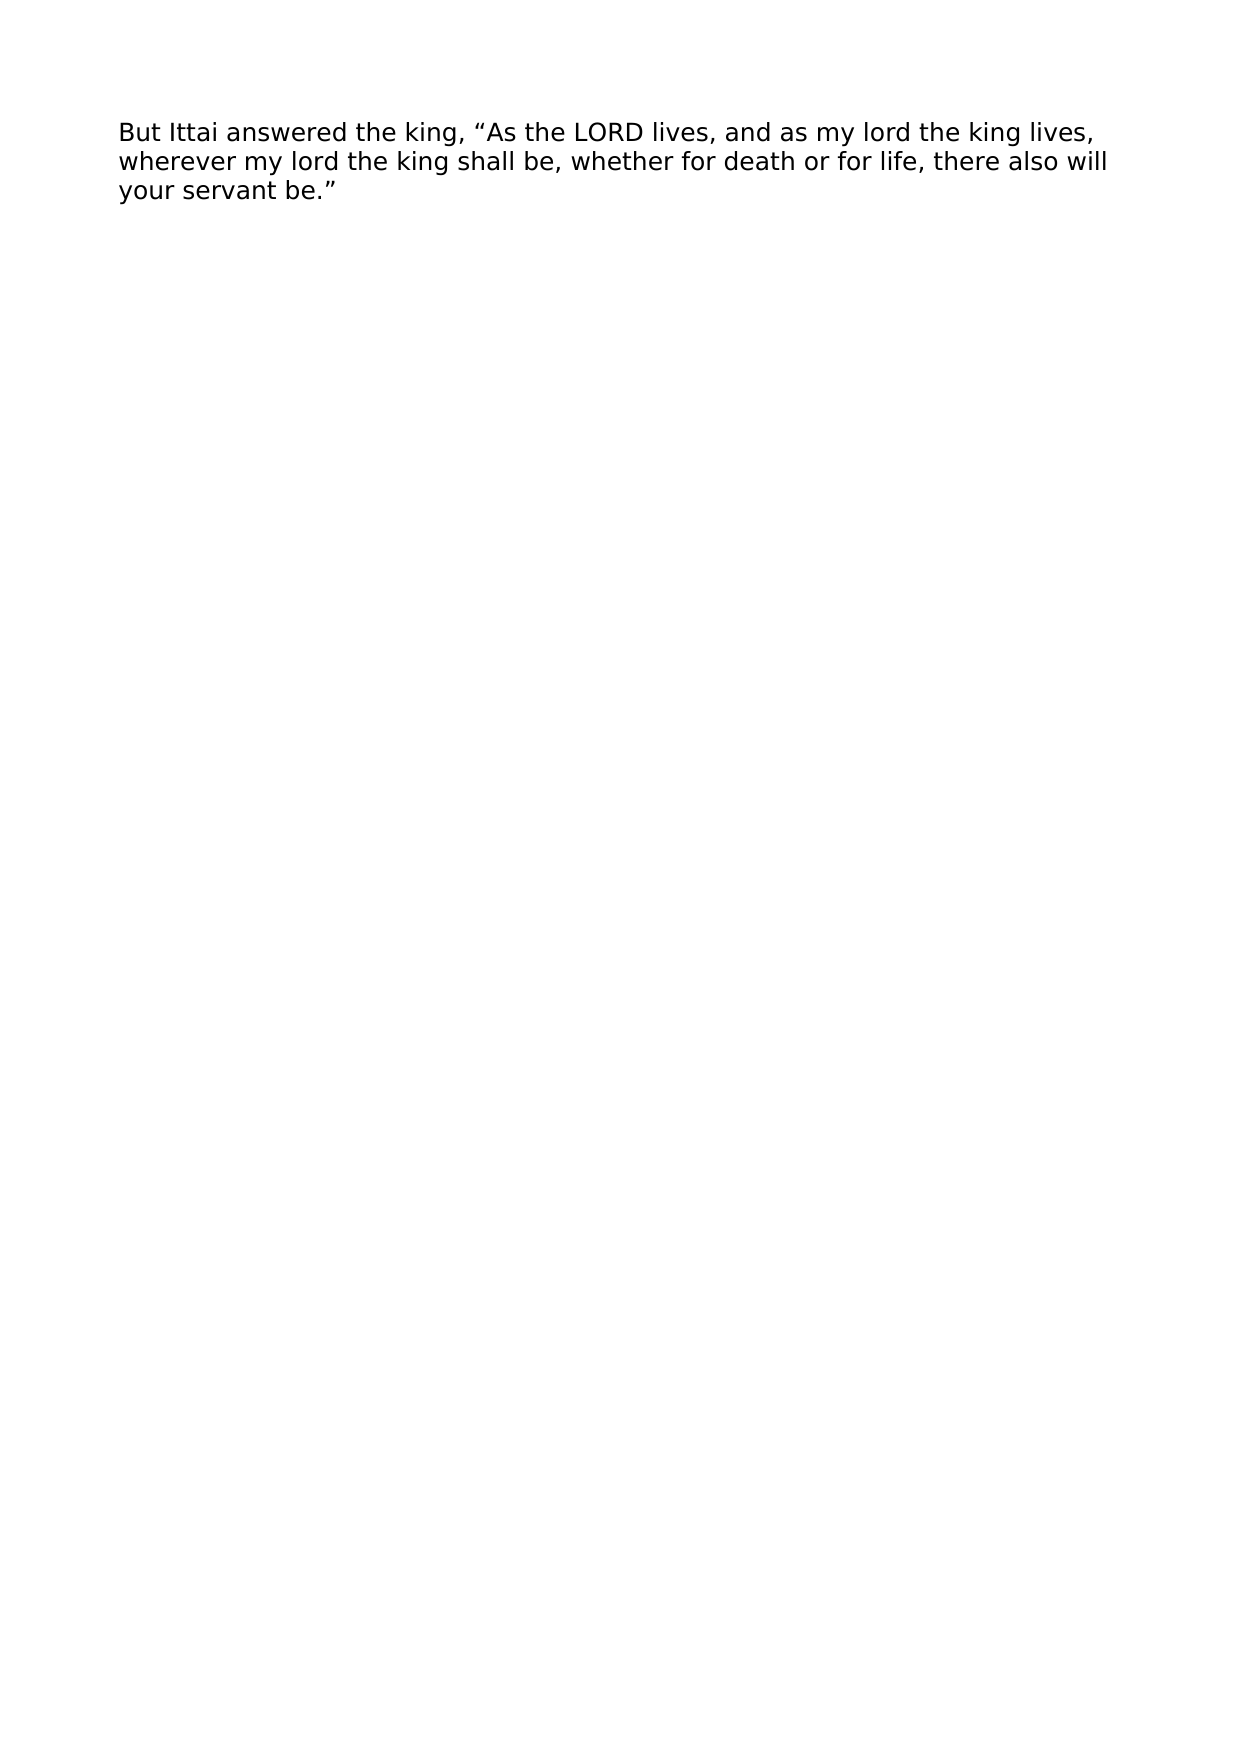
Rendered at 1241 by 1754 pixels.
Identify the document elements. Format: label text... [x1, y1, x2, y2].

text But Ittai answered the king, “As the LORD lives, and as my lord the king lives, wherever my lord the king shall be, whether for death or for life, there also will your servant be.” [118, 118, 1122, 206]
